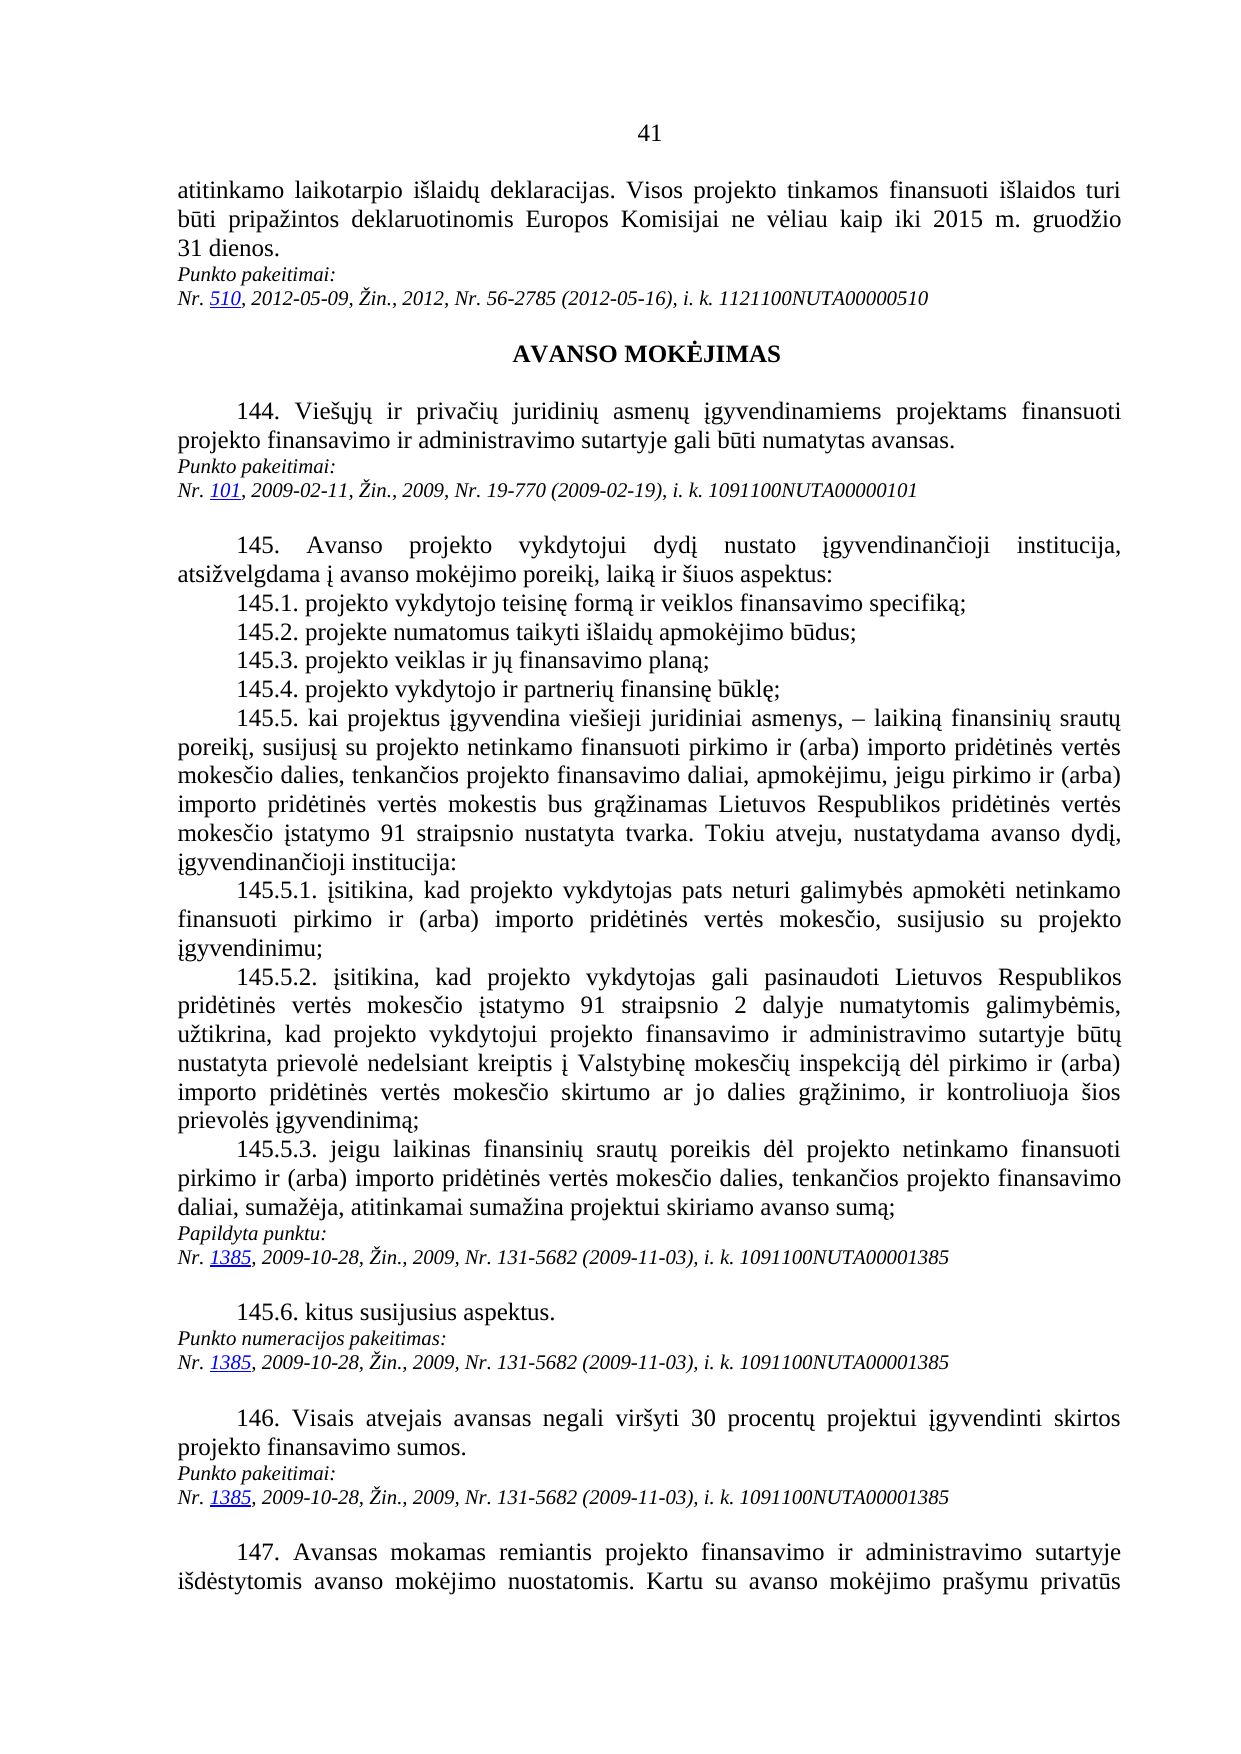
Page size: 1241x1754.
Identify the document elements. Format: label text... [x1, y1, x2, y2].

text atitinkamo laikotarpio išlaidų deklaracijas. Visos projekto tinkamos finansuoti išlaidos turi būti pripažintos deklaruotinomis Europos Komisijai ne vėliau kaip iki 2015 m. gruodžio 31 dienos. [177, 176, 1122, 262]
text Papildyta punktu: [177, 1221, 1122, 1245]
text 145.5.2. įsitikina, kad projekto vykdytojas gali pasinaudoti Lietuvos Respublikos pridėtinės vertės mokesčio įstatymo 91 straipsnio 2 dalyje numatytomis galimybėmis, užtikrina, kad projekto vykdytojui projekto finansavimo ir administravimo sutartyje būtų nustatyta prievolė nedelsiant kreiptis į Valstybinę mokesčių inspekciją dėl pirkimo ir (arba) importo pridėtinės vertės mokesčio skirtumo ar jo dalies grąžinimo, ir kontroliuoja šios prievolės įgyvendinimą; [177, 962, 1122, 1134]
text Nr. 1385, 2009-10-28, Žin., 2009, Nr. 131-5682 (2009-11-03), i. k. 1091100NUTA00001385 [177, 1485, 1122, 1509]
text 145.4. projekto vykdytojo ir partnerių finansinę būklę; [177, 674, 1122, 703]
text Punkto pakeitimai: [177, 454, 1122, 478]
text 146. Visais atvejais avansas negali viršyti 30 procentų projektui įgyvendinti skirtos projekto finansavimo sumos. [177, 1403, 1122, 1461]
text 145.6. kitus susijusius aspektus. [177, 1297, 1122, 1326]
text 145.3. projekto veiklas ir jų finansavimo planą; [177, 646, 1122, 674]
text Nr. 510, 2012-05-09, Žin., 2012, Nr. 56-2785 (2012-05-16), i. k. 1121100NUTA00000510 [177, 286, 1122, 310]
text 145. Avanso projekto vykdytojui dydį nustato įgyvendinančioji institucija, atsižvelgdama į avanso mokėjimo poreikį, laiką ir šiuos aspektus: [177, 531, 1122, 588]
text Punkto pakeitimai: [177, 262, 1122, 286]
text Punkto pakeitimai: [177, 1461, 1122, 1485]
text 147. Avansas mokamas remiantis projekto finansavimo ir administravimo sutartyje išdėstytomis avanso mokėjimo nuostatomis. Kartu su avanso mokėjimo prašymu privatūs [177, 1537, 1122, 1595]
text AVANSo MOKĖJIMas [177, 339, 1122, 367]
text Nr. 1385, 2009-10-28, Žin., 2009, Nr. 131-5682 (2009-11-03), i. k. 1091100NUTA00001385 [177, 1245, 1122, 1269]
text Punkto numeracijos pakeitimas: [177, 1326, 1122, 1350]
text 144. Viešųjų ir privačių juridinių asmenų įgyvendinamiems projektams finansuoti projekto finansavimo ir administravimo sutartyje gali būti numatytas avansas. [177, 396, 1122, 454]
text 145.5.3. jeigu laikinas finansinių srautų poreikis dėl projekto netinkamo finansuoti pirkimo ir (arba) importo pridėtinės vertės mokesčio dalies, tenkančios projekto finansavimo daliai, sumažėja, atitinkamai sumažina projektui skiriamo avanso sumą; [177, 1134, 1122, 1221]
text 145.1. projekto vykdytojo teisinę formą ir veiklos finansavimo specifiką; [177, 588, 1122, 617]
text Nr. 1385, 2009-10-28, Žin., 2009, Nr. 131-5682 (2009-11-03), i. k. 1091100NUTA00001385 [177, 1350, 1122, 1374]
text 145.5.1. įsitikina, kad projekto vykdytojas pats neturi galimybės apmokėti netinkamo finansuoti pirkimo ir (arba) importo pridėtinės vertės mokesčio, susijusio su projekto įgyvendinimu; [177, 876, 1122, 962]
text 145.2. projekte numatomus taikyti išlaidų apmokėjimo būdus; [177, 617, 1122, 646]
text 145.5. kai projektus įgyvendina viešieji juridiniai asmenys, – laikiną finansinių srautų poreikį, susijusį su projekto netinkamo finansuoti pirkimo ir (arba) importo pridėtinės vertės mokesčio dalies, tenkančios projekto finansavimo daliai, apmokėjimu, jeigu pirkimo ir (arba) importo pridėtinės vertės mokestis bus grąžinamas Lietuvos Respublikos pridėtinės vertės mokesčio įstatymo 91 straipsnio nustatyta tvarka. Tokiu atveju, nustatydama avanso dydį, įgyvendinančioji institucija: [177, 703, 1122, 876]
text Nr. 101, 2009-02-11, Žin., 2009, Nr. 19-770 (2009-02-19), i. k. 1091100NUTA00000101 [177, 478, 1122, 502]
